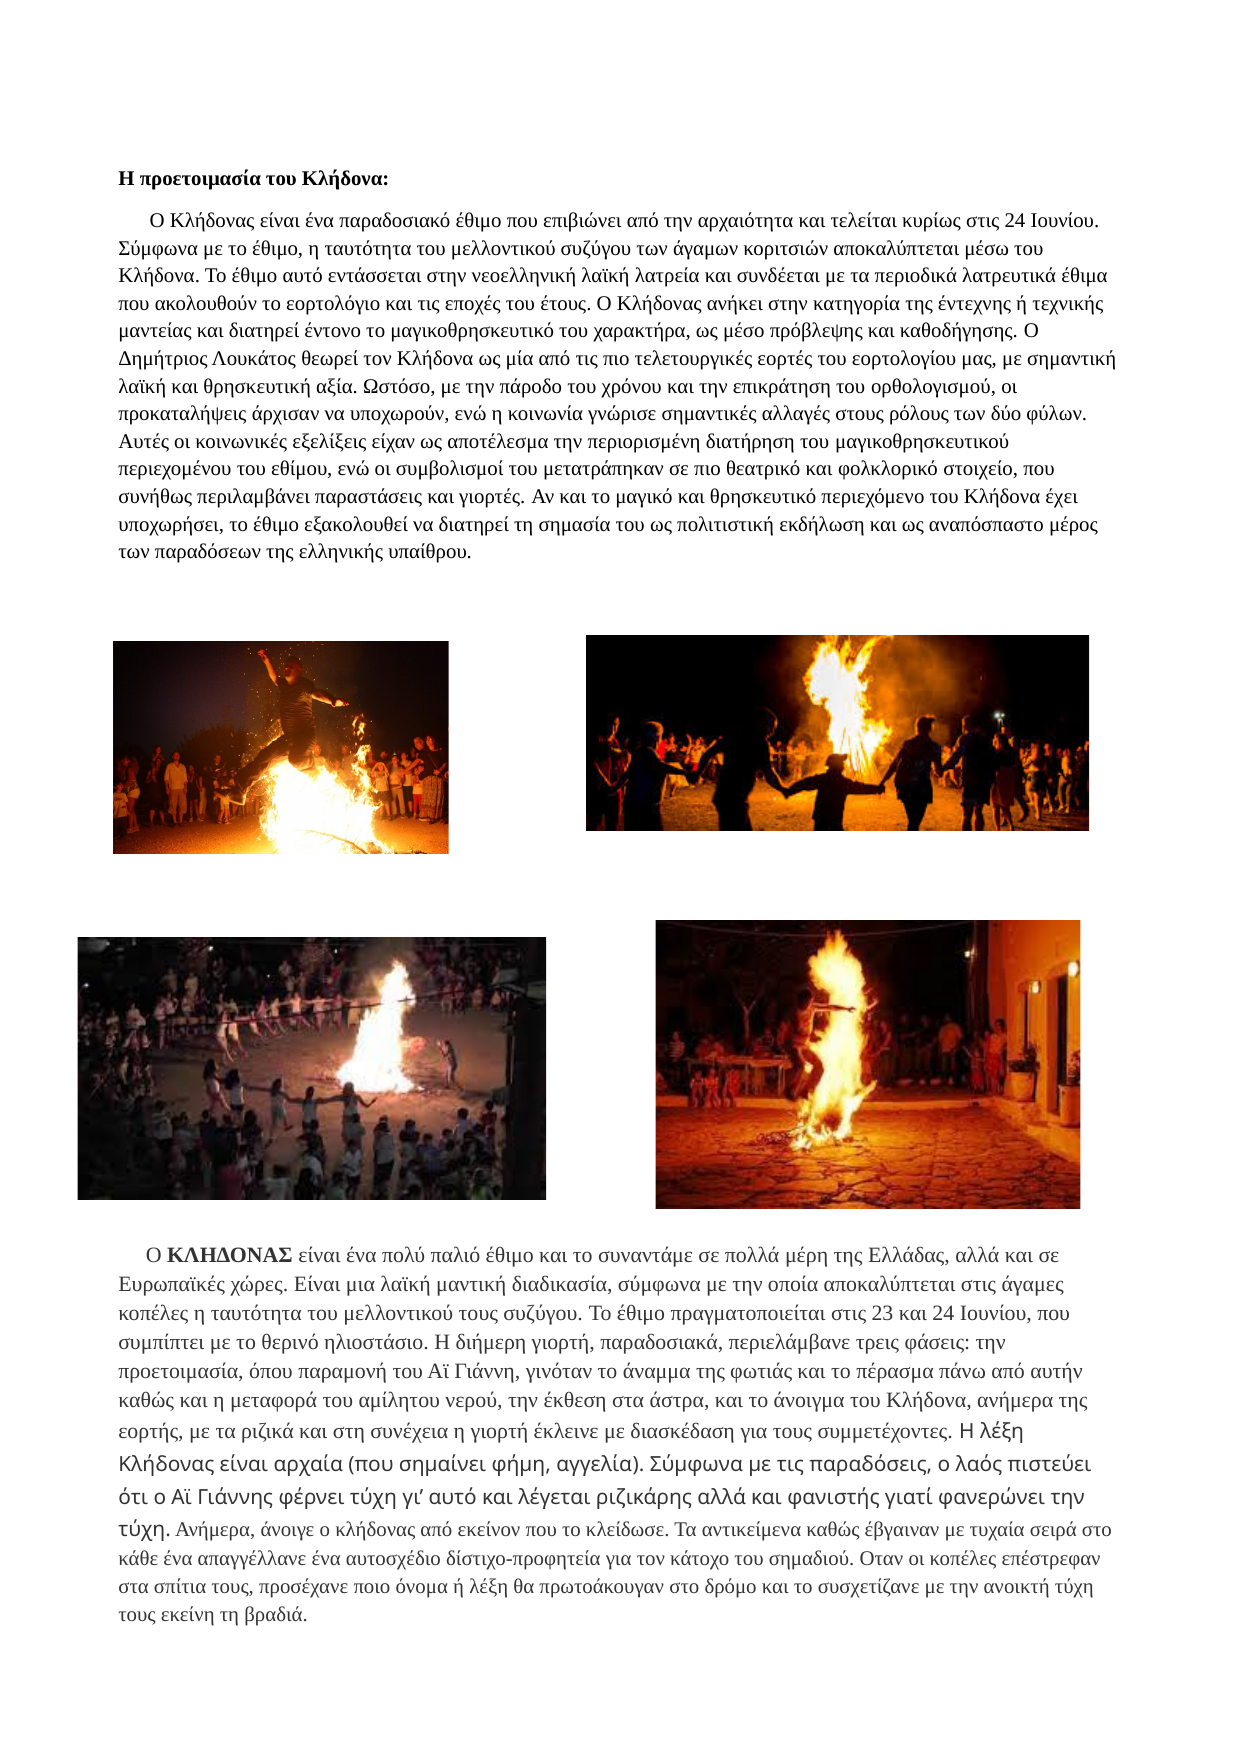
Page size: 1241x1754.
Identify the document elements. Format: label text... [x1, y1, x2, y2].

text Η προετοιμασία του Κλήδονα: [118, 166, 1122, 190]
picture [113, 641, 449, 854]
picture [77, 937, 547, 1200]
picture [655, 920, 1081, 1209]
text Ο ΚΛΗΔΟΝΑΣ είναι ένα πολύ παλιό έθιμο και το συναντάμε σε πολλά μέρη της Ελλάδας, αλλά και σε Ευρωπαϊκές χώρες. Είναι μια λαϊκή μαντική διαδικασία, σύμφωνα με την οποία αποκαλύπτεται στις άγαμες κοπέλες η ταυτότητα του μελλοντικού τους συζύγου. Το έθιμο πραγματοποιείται στις 23 και 24 Ιουνίου, που συμπίπτει με το θερινό ηλιοστάσιο. Η διήμερη γιορτή, παραδοσιακά, περιελάμβανε τρεις φάσεις: την προετοιμασία, όπου παραμονή του Αϊ Γιάννη, γινόταν το άναμμα της φωτιάς και το πέρασμα πάνω από αυτήν καθώς και η μεταφορά του αμίλητου νερού, την έκθεση στα άστρα, και το άνοιγμα του Κλήδονα, ανήμερα της εορτής, με τα ριζικά και στη συνέχεια η γιορτή έκλεινε με διασκέδαση για τους συμμετέχοντες. Η λέξη Κλήδονας είναι αρχαία (που σημαίνει φήμη, αγγελία). Σύμφωνα με τις παραδόσεις, ο λαός πιστεύει ότι ο Αϊ Γιάννης φέρνει τύχη γι’ αυτό και λέγεται ριζικάρης αλλά και φανιστής γιατί φανερώνει την τύχη. Ανήμερα, άνοιγε ο κλήδονας από εκείνον που το κλείδωσε. Τα αντικείμενα καθώς έβγαιναν με τυχαία σειρά στο κάθε ένα απαγγέλλανε ένα αυτοσχέδιο δίστιχο-προφητεία για τον κάτοχο του σημαδιού. Οταν οι κοπέλες επέστρεφαν στα σπίτια τους, προσέχανε ποιο όνομα ή λέξη θα πρωτοάκουγαν στο δρόμο και το συσχετίζανε με την ανοικτή τύχη τους εκείνη τη βραδιά. [118, 1242, 1122, 1626]
text Ο Κλήδονας είναι ένα παραδοσιακό έθιμο που επιβιώνει από την αρχαιότητα και τελείται κυρίως στις 24 Ιουνίου. Σύμφωνα με το έθιμο, η ταυτότητα του μελλοντικού συζύγου των άγαμων κοριτσιών αποκαλύπτεται μέσω του Κλήδονα. Το έθιμο αυτό εντάσσεται στην νεοελληνική λαϊκή λατρεία και συνδέεται με τα περιοδικά λατρευτικά έθιμα που ακολουθούν το εορτολόγιο και τις εποχές του έτους. Ο Κλήδονας ανήκει στην κατηγορία της έντεχνης ή τεχνικής μαντείας και διατηρεί έντονο το μαγικοθρησκευτικό του χαρακτήρα, ως μέσο πρόβλεψης και καθοδήγησης. Ο Δημήτριος Λουκάτος θεωρεί τον Κλήδονα ως μία από τις πιο τελετουργικές εορτές του εορτολογίου μας, με σημαντική λαϊκή και θρησκευτική αξία. Ωστόσο, με την πάροδο του χρόνου και την επικράτηση του ορθολογισμού, οι προκαταλήψεις άρχισαν να υποχωρούν, ενώ η κοινωνία γνώρισε σημαντικές αλλαγές στους ρόλους των δύο φύλων. Αυτές οι κοινωνικές εξελίξεις είχαν ως αποτέλεσμα την περιορισμένη διατήρηση του μαγικοθρησκευτικού περιεχομένου του εθίμου, ενώ οι συμβολισμοί του μετατράπηκαν σε πιο θεατρικό και φολκλορικό στοιχείο, που συνήθως περιλαμβάνει παραστάσεις και γιορτές. Αν και το μαγικό και θρησκευτικό περιεχόμενο του Κλήδονα έχει υποχωρήσει, το έθιμο εξακολουθεί να διατηρεί τη σημασία του ως πολιτιστική εκδήλωση και ως αναπόσπαστο μέρος των παραδόσεων της ελληνικής υπαίθρου. [118, 208, 1122, 563]
picture [586, 635, 1090, 831]
